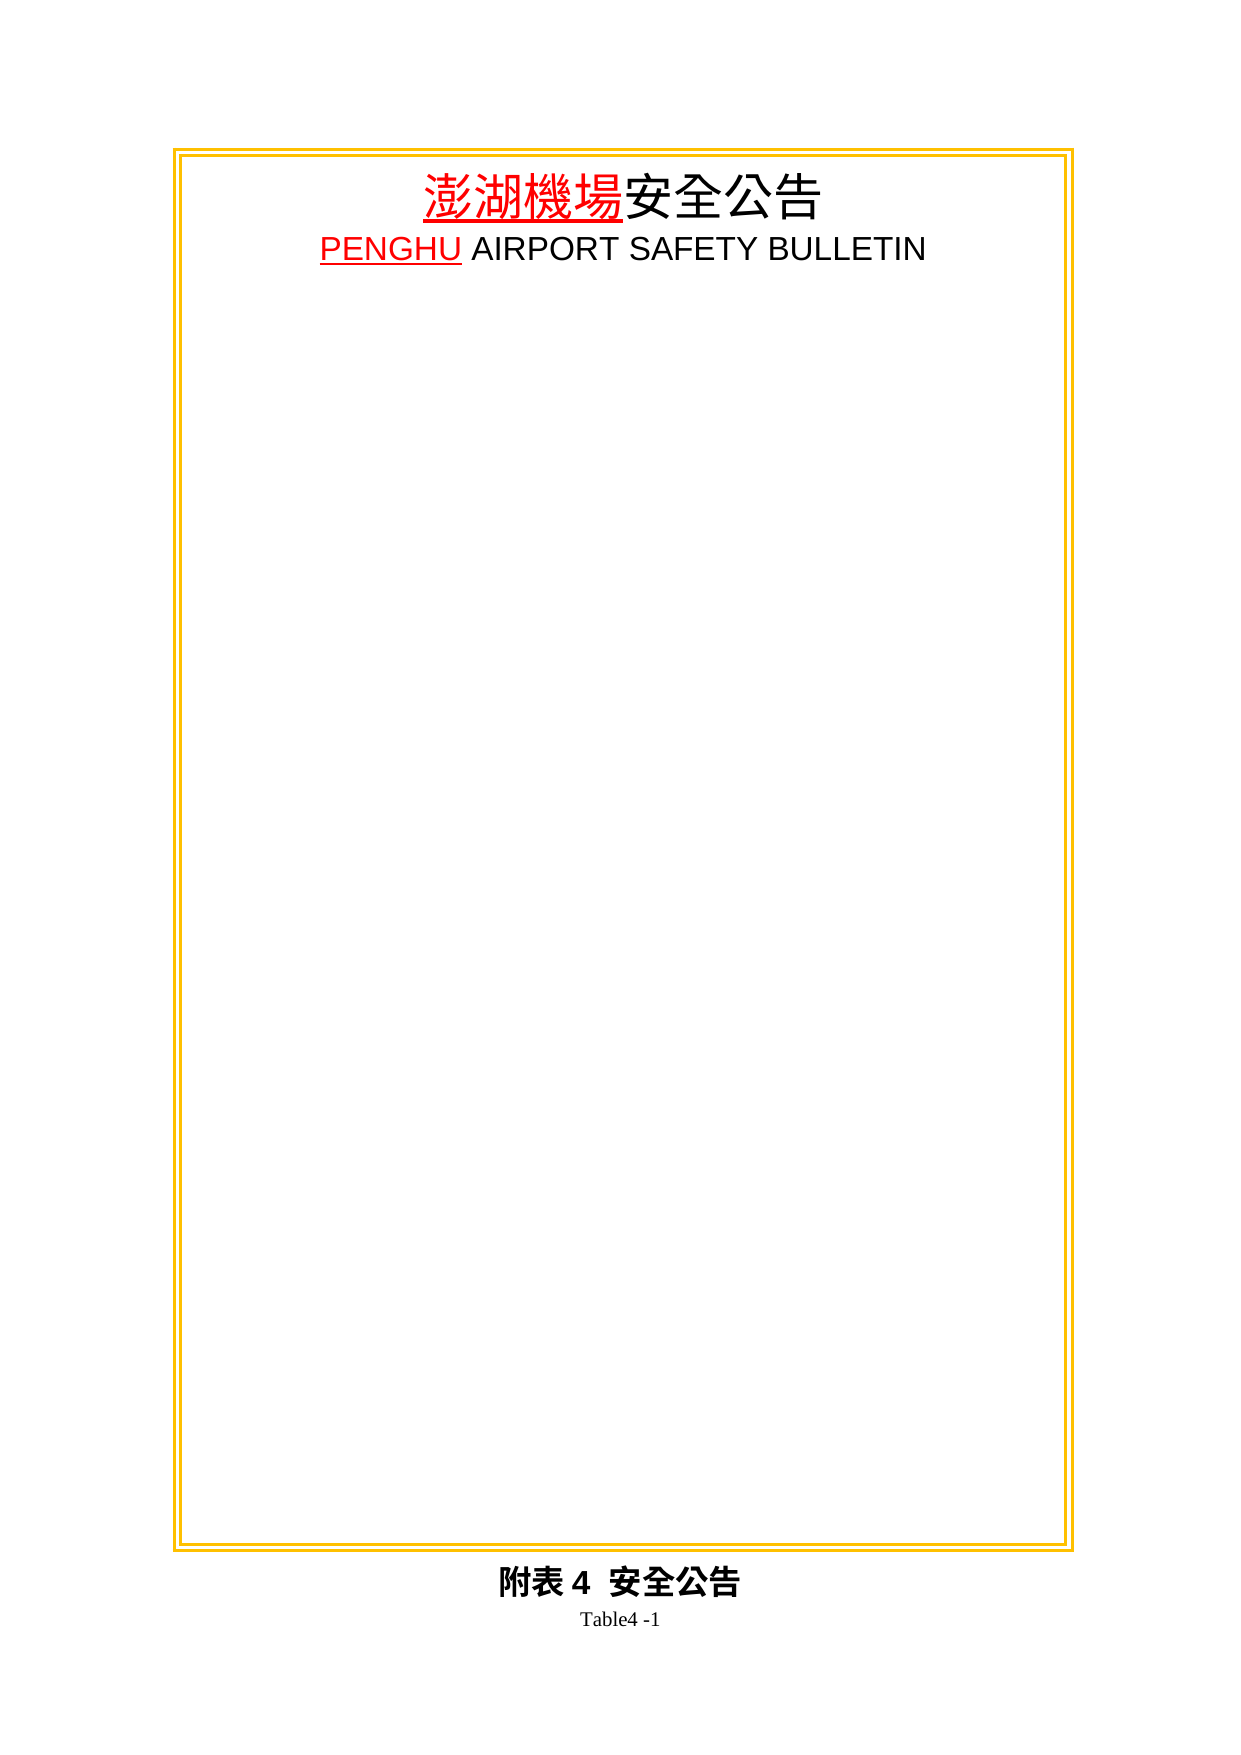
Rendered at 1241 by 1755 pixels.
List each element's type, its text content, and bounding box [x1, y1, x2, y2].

table_header 澎湖機場安全公告 PENGHU AIRPORT SAFETY BULLETIN [177, 151, 1069, 1543]
text 附表4 安全公告 [177, 1565, 1063, 1602]
